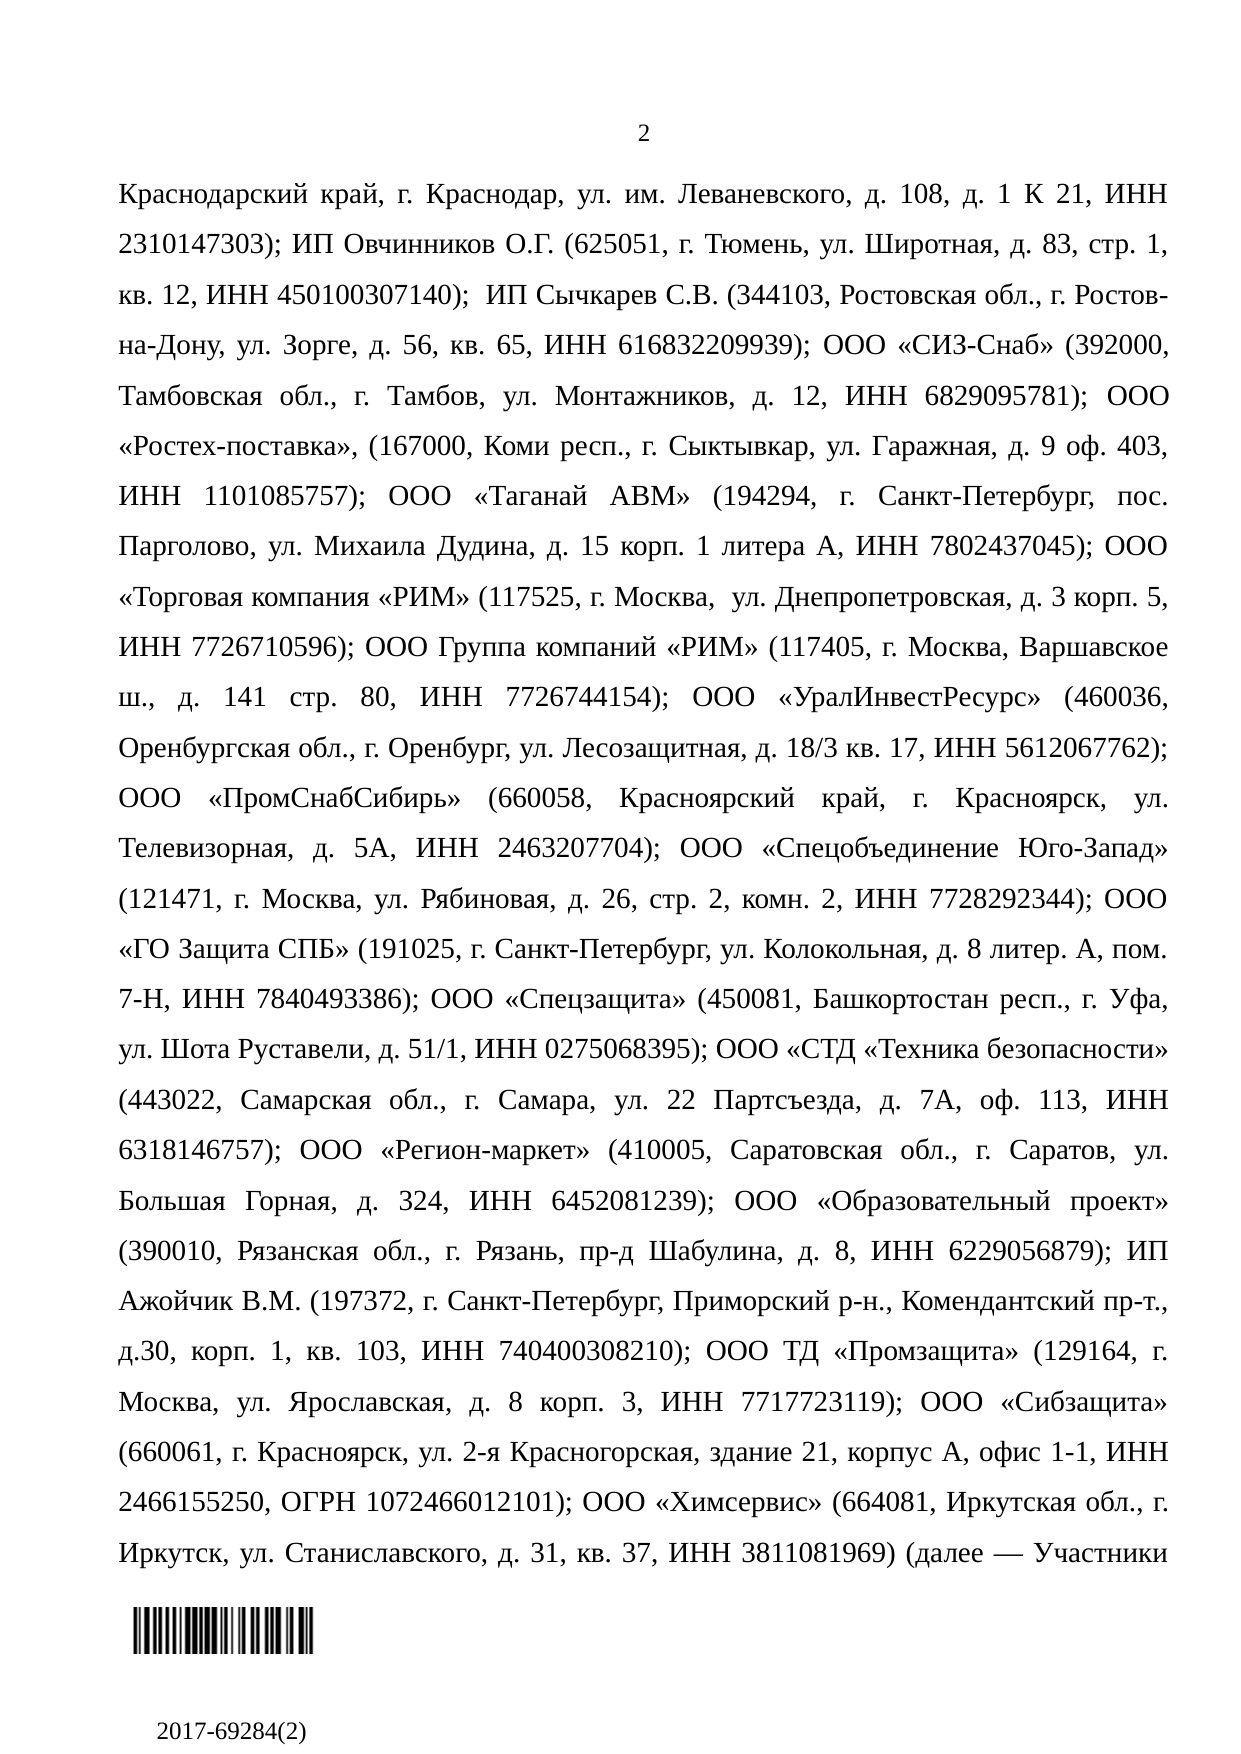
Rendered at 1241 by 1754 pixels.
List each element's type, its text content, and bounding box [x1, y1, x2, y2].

picture [118, 1607, 331, 1654]
text Краснодарский край, г. Краснодар, ул. им. Леваневского, д. 108, д. 1 К 21, ИНН 2310147303); ИП Овчинников О.Г. (625051, г. Тюмень, ул. Широтная, д. 83, стр. 1, кв. 12, ИНН 450100307140); ИП Сычкарев С.В. (344103, Ростовская обл., г. Ростов-на-Дону, ул. Зорге, д. 56, кв. 65, ИНН 616832209939); ООО «СИЗ-Снаб» (392000, Тамбовская обл., г. Тамбов, ул. Монтажников, д. 12, ИНН 6829095781); ООО «Ростех-поставка», (167000, Коми респ., г. Сыктывкар, ул. Гаражная, д. 9 оф. 403, ИНН 1101085757); ООО «Таганай АВМ» (194294, г. Санкт-Петербург, пос. Парголово, ул. Михаила Дудина, д. 15 корп. 1 литера А, ИНН 7802437045); ООО «Торговая компания «РИМ» (117525, г. Москва, ул. Днепропетровская, д. 3 корп. 5, ИНН 7726710596); ООО Группа компаний «РИМ» (117405, г. Москва, Варшавское ш., д. 141 стр. 80, ИНН 7726744154); ООО «УралИнвестРесурс» (460036, Оренбургская обл., г. Оренбург, ул. Лесозащитная, д. 18/3 кв. 17, ИНН 5612067762); ООО «ПромСнабСибирь» (660058, Красноярский край, г. Красноярск, ул. Телевизорная, д. 5А, ИНН 2463207704); ООО «Спецобъединение Юго-Запад» (121471, г. Москва, ул. Рябиновая, д. 26, стр. 2, комн. 2, ИНН 7728292344); ООО «ГО Защита СПБ» (191025, г. Санкт-Петербург, ул. Колокольная, д. 8 литер. А, пом. 7-Н, ИНН 7840493386); ООО «Спецзащита» (450081, Башкортостан респ., г. Уфа, ул. Шота Руставели, д. 51/1, ИНН 0275068395); ООО «СТД «Техника безопасности» (443022, Самарская обл., г. Самара, ул. 22 Партсъезда, д. 7А, оф. 113, ИНН 6318146757); ООО «Регион-маркет» (410005, Саратовская обл., г. Саратов, ул. Большая Горная, д. 324, ИНН 6452081239); ООО «Образовательный проект» (390010, Рязанская обл., г. Рязань, пр-д Шабулина, д. 8, ИНН 6229056879); ИП Ажойчик В.М. (197372, г. Санкт-Петербург, Приморский р-н., Комендантский пр-т., д.30, корп. 1, кв. 103, ИНН 740400308210); ООО ТД «Промзащита» (129164, г. Москва, ул. Ярославская, д. 8 корп. 3, ИНН 7717723119); ООО «Сибзащита» (660061, г. Красноярск, ул. 2-я Красногорская, здание 21, корпус А, офис 1-1, ИНН 2466155250, ОГРН 1072466012101); ООО «Химсервис» (664081, Иркутская обл., г. Иркутск, ул. Станиславского, д. 31, кв. 37, ИНН 3811081969) (далее — Участники [118, 176, 1170, 1568]
